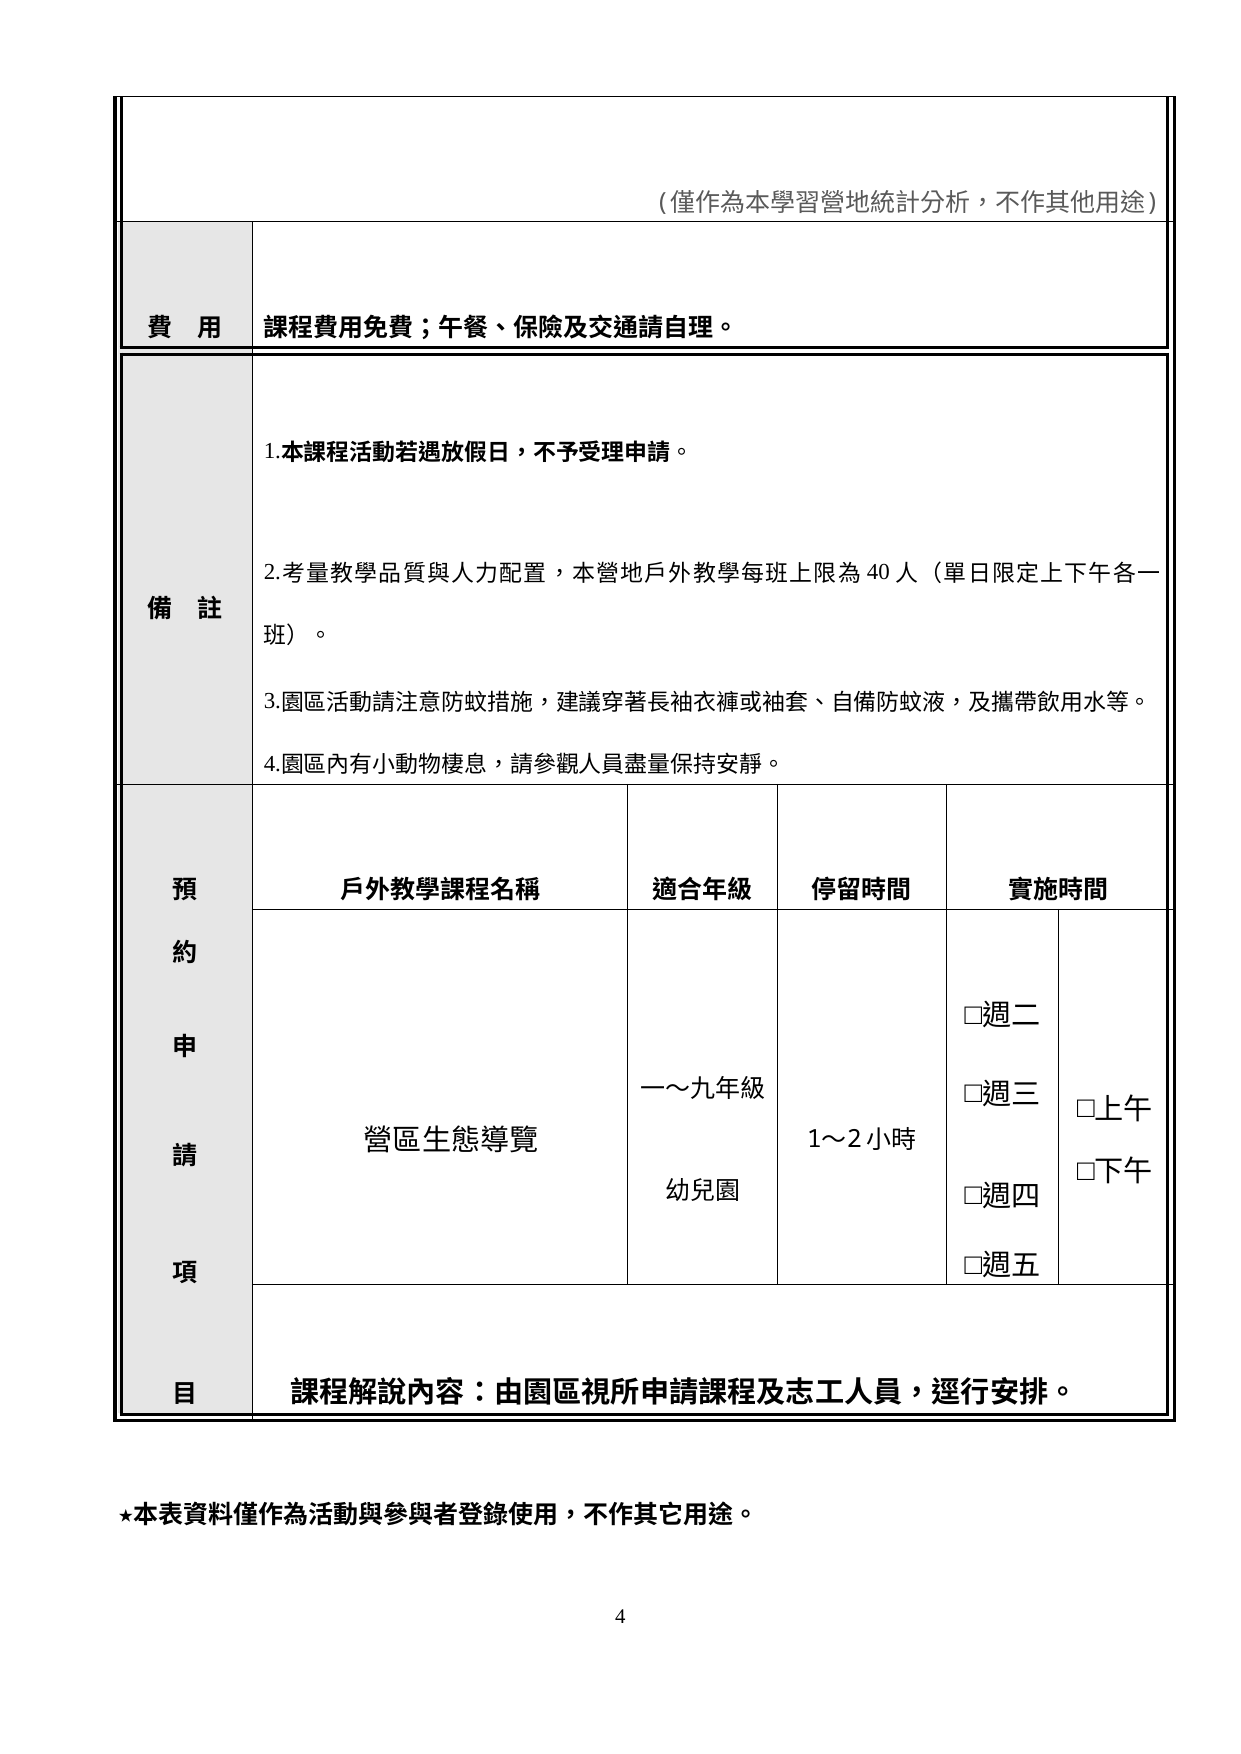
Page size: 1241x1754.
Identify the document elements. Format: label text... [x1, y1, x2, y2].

table_cell 課程費用免費；午餐、保險及交通請自理。 [253, 222, 1166, 346]
table_cell 適合年級 [628, 785, 777, 909]
table_cell 課程解說內容：由園區視所申請課程及志工人員，逕行安排。 [253, 1285, 1166, 1413]
table_cell 預 約 申 請 項 目 [123, 785, 252, 1413]
table_cell 戶外教學課程名稱 [253, 785, 627, 909]
table_cell 備 註 [118, 346, 252, 784]
table_cell □上午 □下午 [1059, 910, 1166, 1284]
table_cell 費 用 [123, 222, 252, 346]
table_cell 1.本課程活動若遇放假日，不予受理申請。 2.考量教學品質與人力配置，本營地戶外教學每班上限為40人（單日限定上下午各一班）。 3.園區活動請注意防蚊措施，建議穿著長袖衣褲或袖套、自備防蚊液，及攜帶飲用水等。 4.園區內有小動物棲息，請參觀人員盡量保持安靜。 [253, 346, 1171, 784]
table_cell 一～九年級 幼兒園 [628, 910, 777, 1284]
table_cell 1～2小時 [778, 910, 946, 1284]
table_cell (僅作為本學習營地統計分析，不作其他用途) [123, 97, 1166, 221]
table_cell 停留時間 [778, 785, 946, 909]
table_cell □週二 □週三 □週四 □週五 [947, 910, 1058, 1284]
text ★本表資料僅作為活動與參與者登錄使用，不作其它用途。 [118, 1471, 1122, 1534]
table_cell 營區生態導覽 [253, 910, 627, 1284]
table_cell 實施時間 [947, 785, 1166, 909]
